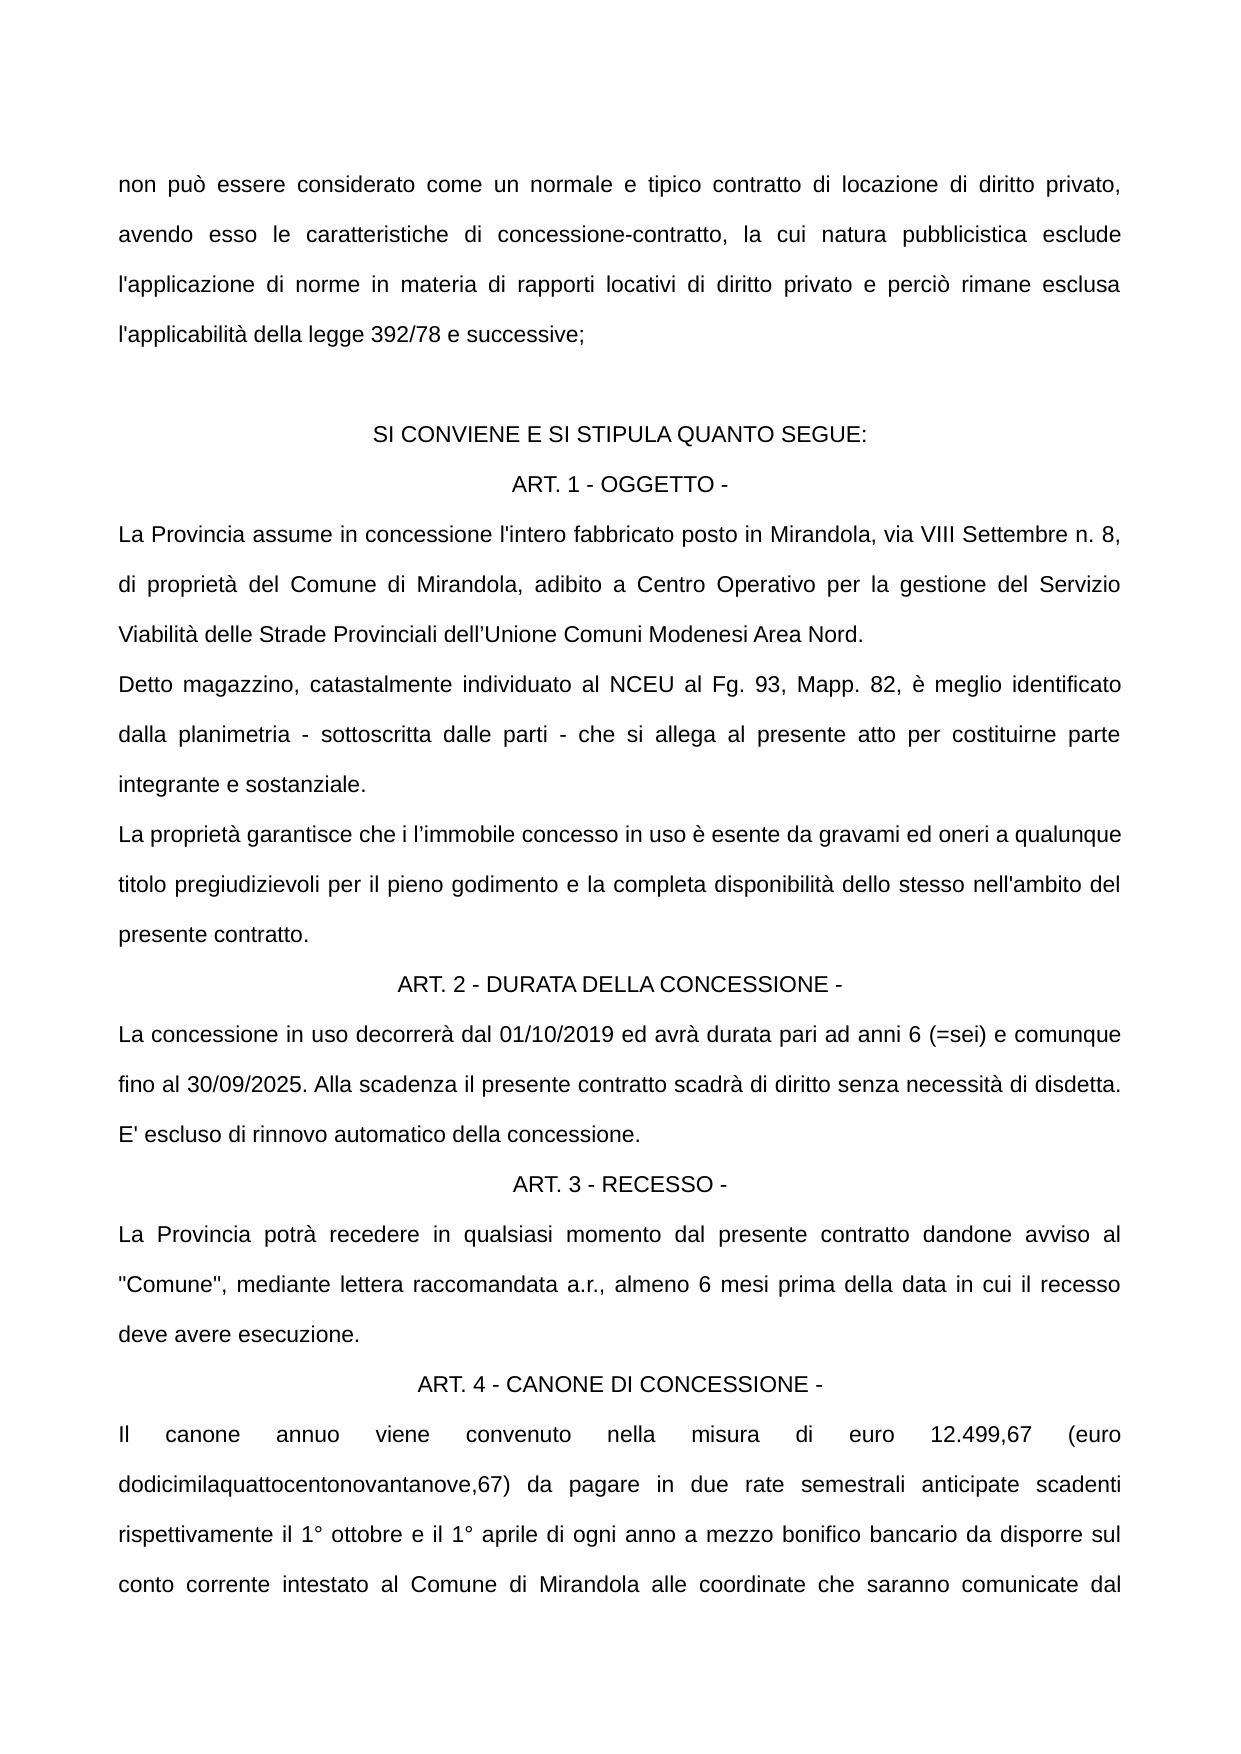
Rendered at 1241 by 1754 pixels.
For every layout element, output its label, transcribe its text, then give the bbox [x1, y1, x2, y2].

text ART. 3 - RECESSO - [118, 1148, 1122, 1198]
text ART. 2 - DURATA DELLA CONCESSIONE - [118, 948, 1122, 998]
text non può essere considerato come un normale e tipico contratto di locazione di diritto privato, avendo esso le caratteristiche di concessione-contratto, la cui natura pubblicistica esclude l'applicazione di norme in materia di rapporti locativi di diritto privato e perciò rimane esclusa l'applicabilità della legge 392/78 e successive; [118, 148, 1122, 348]
text La Provincia assume in concessione l'intero fabbricato posto in Mirandola, via VIII Settembre n. 8, di proprietà del Comune di Mirandola, adibito a Centro Operativo per la gestione del Servizio Viabilità delle Strade Provinciali dell’Unione Comuni Modenesi Area Nord. [118, 498, 1122, 648]
text ART. 1 - OGGETTO - [118, 448, 1122, 498]
text La proprietà garantisce che i l’immobile concesso in uso è esente da gravami ed oneri a qualunque titolo pregiudizievoli per il pieno godimento e la completa disponibilità dello stesso nell'ambito del presente contratto. [118, 798, 1122, 948]
text SI CONVIENE E SI STIPULA QUANTO SEGUE: [118, 398, 1122, 448]
text Il canone annuo viene convenuto nella misura di euro 12.499,67 (euro dodicimilaquattocentonovantanove,67) da pagare in due rate semestrali anticipate scadenti rispettivamente il 1° ottobre e il 1° aprile di ogni anno a mezzo bonifico bancario da disporre sul conto corrente intestato al Comune di Mirandola alle coordinate che saranno comunicate dal [118, 1398, 1122, 1598]
text Detto magazzino, catastalmente individuato al NCEU al Fg. 93, Mapp. 82, è meglio identificato dalla planimetria - sottoscritta dalle parti - che si allega al presente atto per costituirne parte integrante e sostanziale. [118, 648, 1122, 798]
text ART. 4 - CANONE DI CONCESSIONE - [118, 1348, 1122, 1398]
text La concessione in uso decorrerà dal 01/10/2019 ed avrà durata pari ad anni 6 (=sei) e comunque fino al 30/09/2025. Alla scadenza il presente contratto scadrà di diritto senza necessità di disdetta. E' escluso di rinnovo automatico della concessione. [118, 998, 1122, 1148]
text La Provincia potrà recedere in qualsiasi momento dal presente contratto dandone avviso al "Comune", mediante lettera raccomandata a.r., almeno 6 mesi prima della data in cui il recesso deve avere esecuzione. [118, 1198, 1122, 1348]
